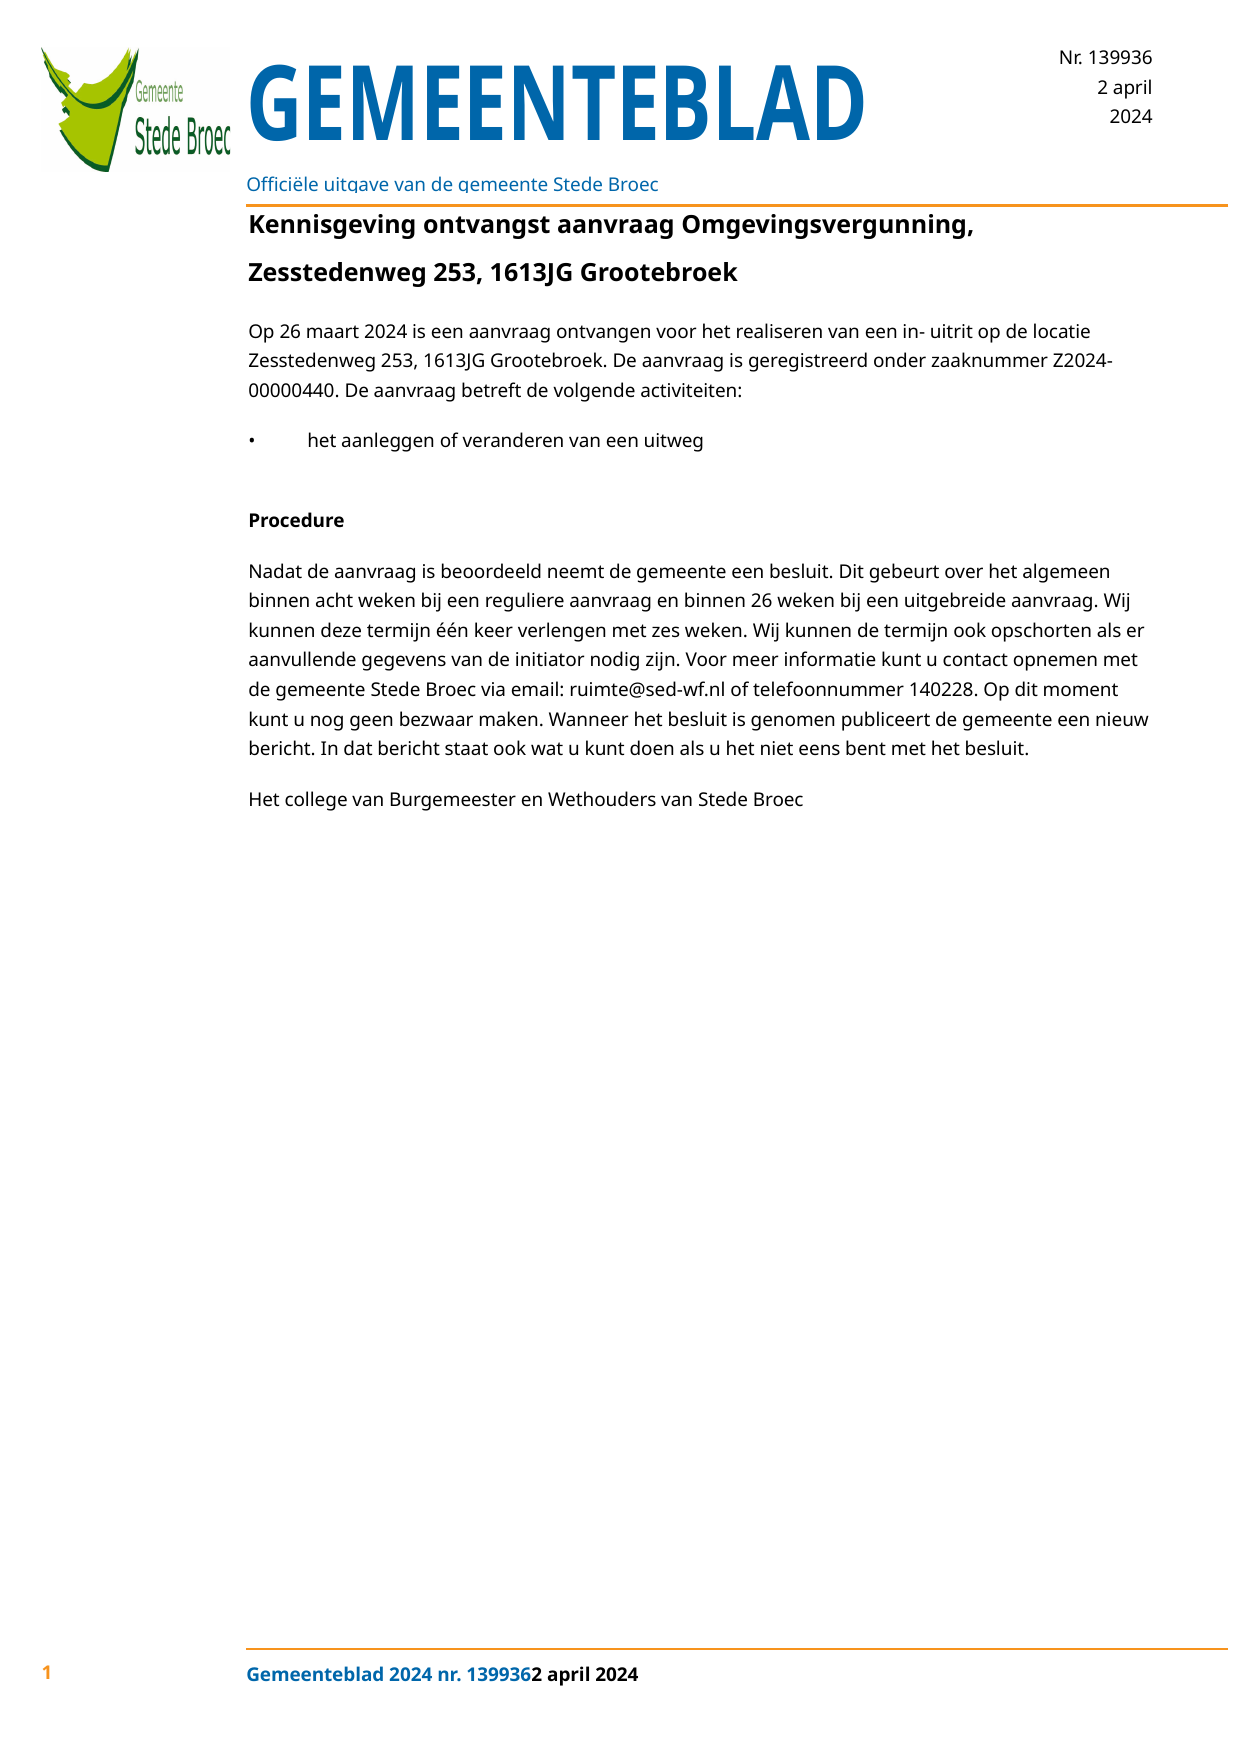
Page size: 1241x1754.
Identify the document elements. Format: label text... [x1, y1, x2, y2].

text Kennisgeving ontvangst aanvraag Omgevingsvergunning, Zesstedenweg 253, 1613JG Grootebroek [248, 207, 1152, 288]
text Op 26 maart 2024 is een aanvraag ontvangen voor het realiseren van een in- uitrit op de locatie Zesstedenweg 253, 1613JG Grootebroek. De aanvraag is geregistreerd onder zaaknummer Z2024-00000440. De aanvraag betreft de volgende activiteiten: [248, 318, 1152, 403]
picture [41, 47, 231, 172]
text Nadat de aanvraag is beoordeeld neemt de gemeente een besluit. Dit gebeurt over het algemeen binnen acht weken bij een reguliere aanvraag en binnen 26 weken bij een uitgebreide aanvraag. Wij kunnen deze termijn één keer verlengen met zes weken. Wij kunnen de termijn ook opschorten als er aanvullende gegevens van de initiator nodig zijn. Voor meer informatie kunt u contact opnemen met de gemeente Stede Broec via email: ruimte@sed-wf.nl of telefoonnummer 140228. Op dit moment kunt u nog geen bezwaar maken. Wanneer het besluit is genomen publiceert de gemeente een nieuw bericht. In dat bericht staat ook wat u kunt doen als u het niet eens bent met het besluit. [248, 558, 1152, 761]
text Procedure [248, 507, 1152, 533]
list het aanleggen of veranderen van een uitweg [248, 427, 1152, 453]
text Het college van Burgemeester en Wethouders van Stede Broec [248, 786, 1152, 812]
